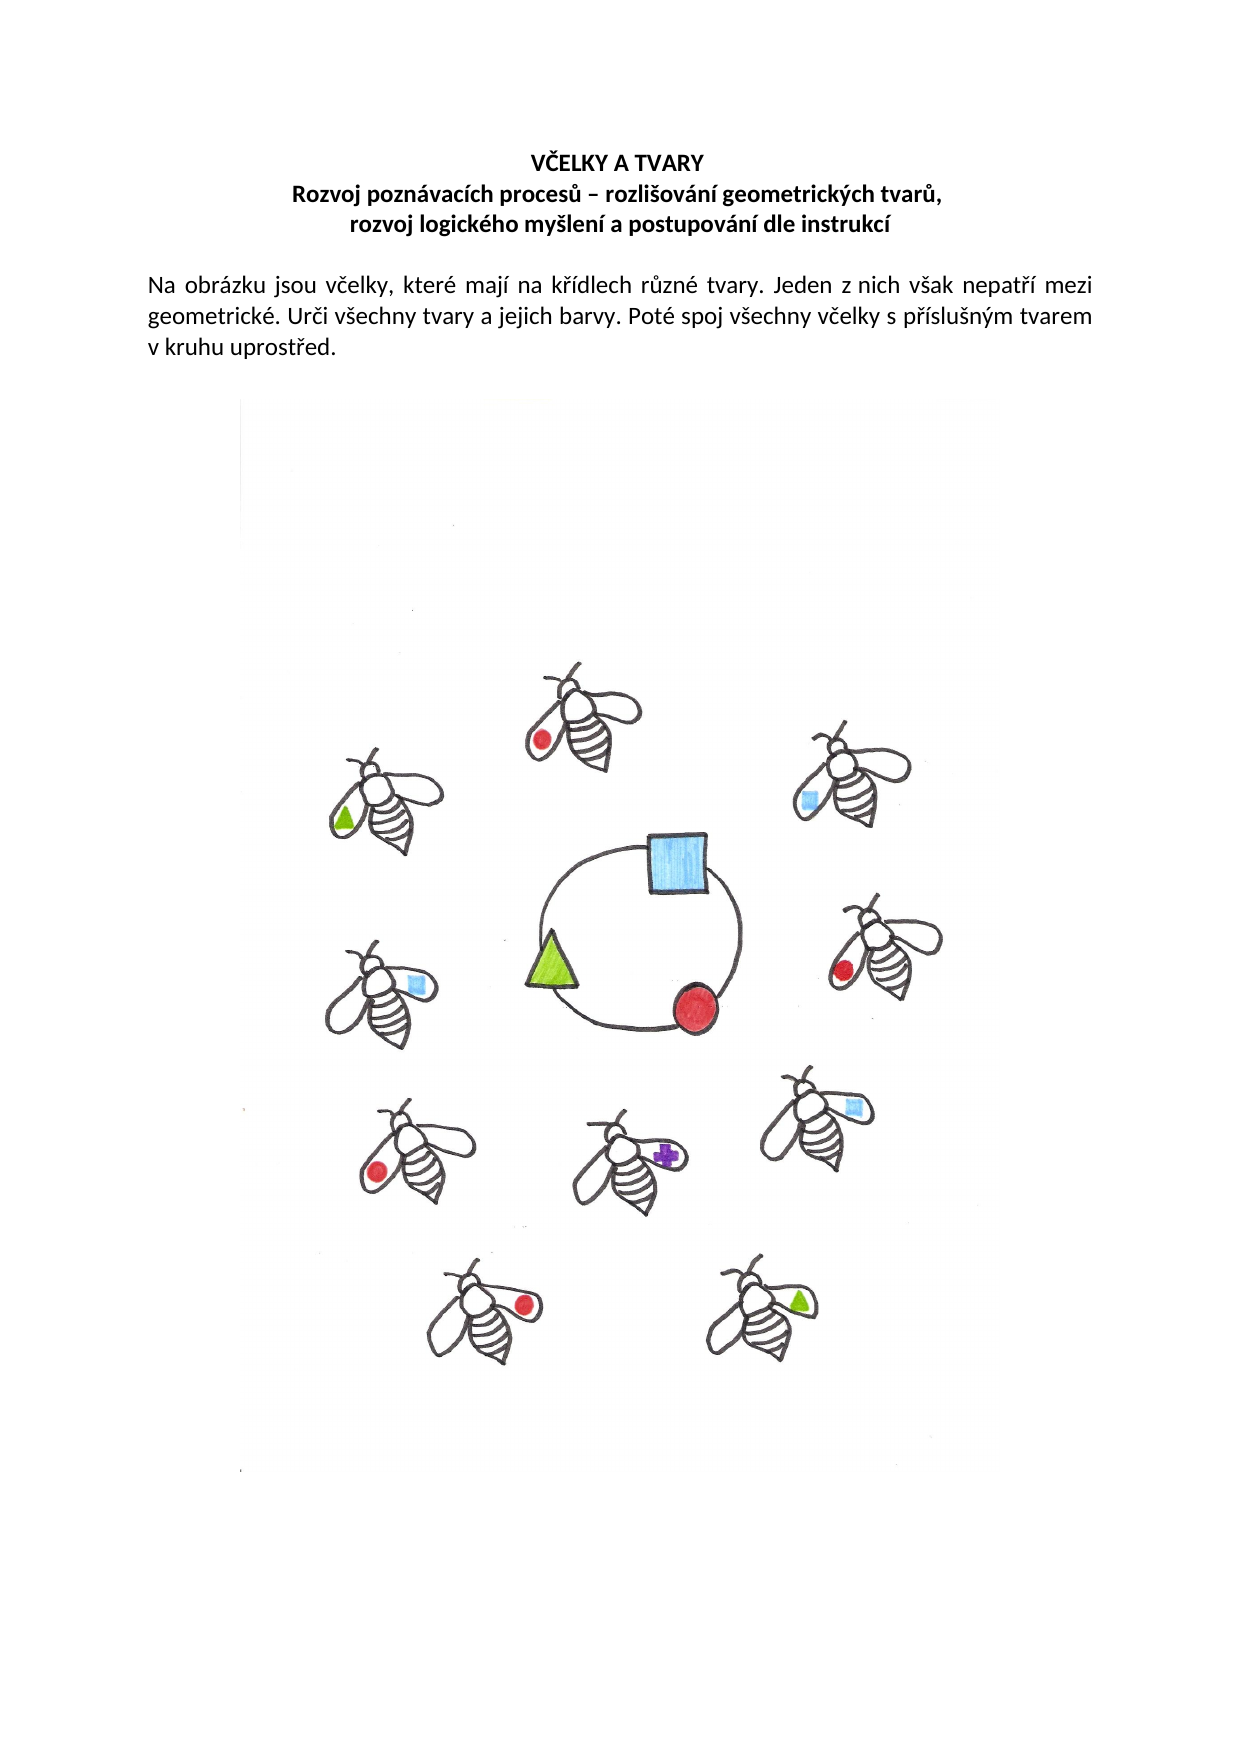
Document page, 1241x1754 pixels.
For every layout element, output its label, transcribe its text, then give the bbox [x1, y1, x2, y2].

text VČELKY A TVARY [148, 148, 1092, 178]
text Na obrázku jsou včelky, které mají na křídlech různé tvary. Jeden z nich však nepatří mezi geometrické. Urči všechny tvary a jejich barvy. Poté spoj všechny včelky s příslušným tvarem v kruhu uprostřed. [148, 270, 1092, 361]
text Rozvoj poznávacích procesů – rozlišování geometrických tvarů, [148, 178, 1092, 209]
picture [240, 399, 1000, 1472]
text rozvoj logického myšlení a postupování dle instrukcí [148, 209, 1092, 239]
